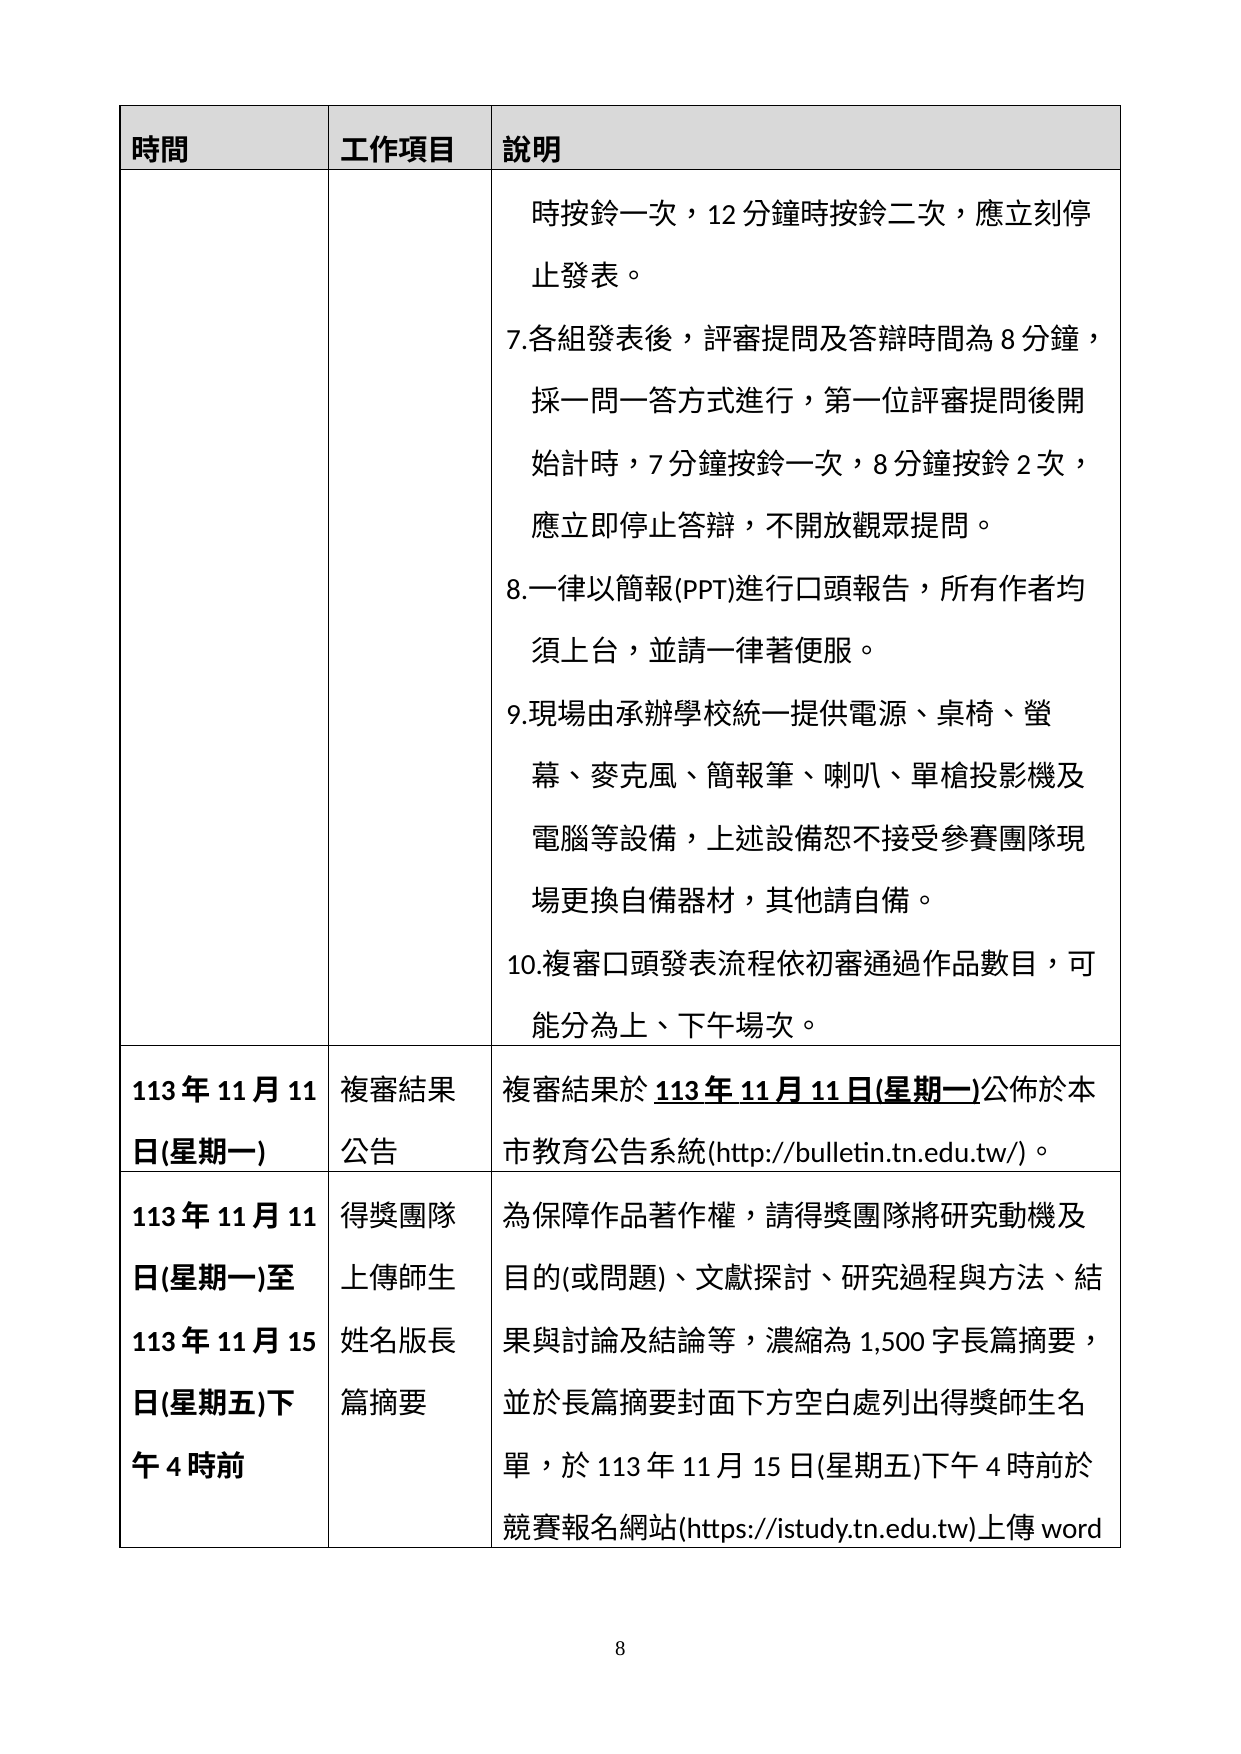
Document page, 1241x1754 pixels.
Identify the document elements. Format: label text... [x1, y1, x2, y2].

table_header 時間 [121, 106, 328, 169]
table_cell 113年11月11日(星期一) [121, 1046, 328, 1171]
table_header 工作項目 [329, 106, 491, 169]
table_cell [329, 170, 491, 1045]
table_cell 複審結果於113年11月11日(星期一)公佈於本市教育公告系統(http://bulletin.tn.edu.tw/)。 [492, 1046, 1120, 1171]
table_cell 得獎團隊上傳師生姓名版長篇摘要 [329, 1172, 491, 1547]
table_cell 113年11月11日(星期一)至113年11月15日(星期五)下午4時前 [121, 1172, 328, 1547]
table_header 說明 [492, 106, 1120, 169]
table_cell 為保障作品著作權，請得獎團隊將研究動機及目的(或問題)、文獻探討、研究過程與方法、結果與討論及結論等，濃縮為1,500字長篇摘要，並於長篇摘要封面下方空白處列出得獎師生名單，於113年11月15日(星期五)下午4時前於競賽報名網站(https://istudy.tn.edu.tw)上傳word [492, 1172, 1120, 1547]
table_cell 時按鈴一次，12分鐘時按鈴二次，應立刻停止發表。 7.各組發表後，評審提問及答辯時間為8分鐘，採一問一答方式進行，第一位評審提問後開始計時，7分鐘按鈴一次，8分鐘按鈴2次，應立即停止答辯，不開放觀眾提問。 8.一律以簡報(PPT)進行口頭報告，所有作者均須上台，並請一律著便服。 9.現場由承辦學校統一提供電源、桌椅、螢幕、麥克風、簡報筆、喇叭、單槍投影機及電腦等設備，上述設備恕不接受參賽團隊現場更換自備器材，其他請自備。 10.複審口頭發表流程依初審通過作品數目，可能分為上、下午場次。 [492, 170, 1120, 1045]
table_cell [121, 170, 328, 1045]
table_cell 複審結果公告 [329, 1046, 491, 1171]
